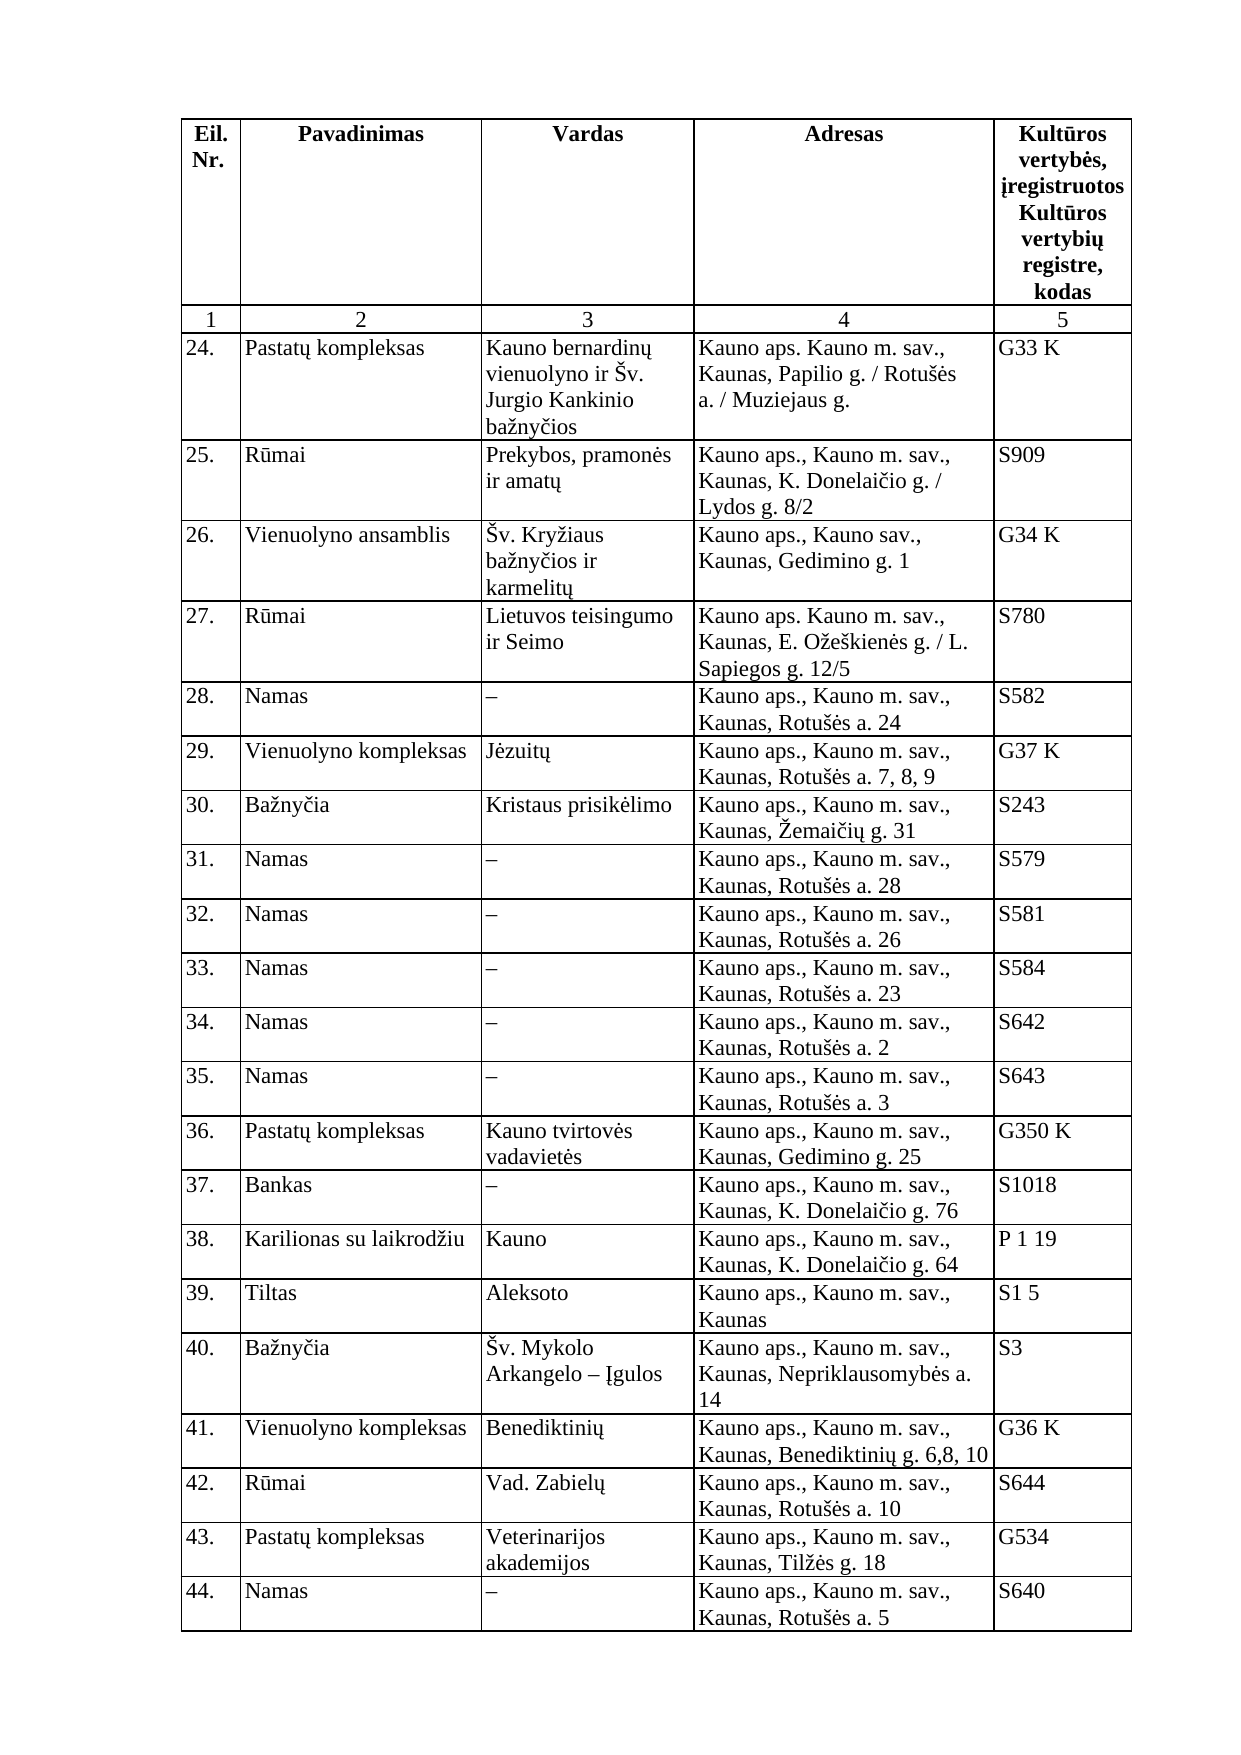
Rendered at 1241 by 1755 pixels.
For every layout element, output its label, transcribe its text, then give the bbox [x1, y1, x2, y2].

table_cell G34 K [995, 521, 1131, 600]
table_cell 39. [182, 1280, 240, 1332]
table_cell Kauno aps. Kauno m. sav., Kaunas, Papilio g. / Rotušės a. / Muziejaus g. [695, 334, 993, 439]
table_cell G33 K [995, 334, 1131, 439]
table_cell Vad. Zabielų [482, 1469, 693, 1521]
table_cell G534 [995, 1523, 1131, 1576]
table_cell – [482, 1008, 693, 1061]
table_cell Namas [241, 1062, 481, 1115]
table_cell 1 [182, 306, 186, 332]
table_cell S243 [995, 791, 1131, 844]
table_cell Vienuolyno kompleksas [241, 737, 481, 789]
table_cell S640 [995, 1577, 1131, 1630]
table_cell 35. [182, 1062, 240, 1115]
table_cell Aleksoto [482, 1280, 693, 1332]
table_cell G37 K [995, 737, 1131, 789]
table_cell Vienuolyno kompleksas [241, 1415, 481, 1467]
table_cell Šv. Mykolo Arkangelo – Įgulos [482, 1334, 693, 1413]
table_cell 1 [236, 306, 240, 332]
table_cell 33. [182, 954, 240, 1007]
table_cell Pastatų kompleksas [241, 1117, 481, 1169]
table_cell 43. [182, 1523, 240, 1576]
table_cell S642 [995, 1008, 1131, 1061]
table_cell – [482, 954, 693, 1007]
table_cell S3 [995, 1334, 1131, 1413]
table_cell 27. [182, 602, 240, 681]
table_cell Lietuvos teisingumo ir Seimo [482, 602, 693, 681]
table_cell 25. [182, 441, 240, 520]
table_cell 26. [182, 521, 240, 600]
table_cell Kristaus prisikėlimo [482, 791, 693, 844]
table_cell S780 [995, 602, 1131, 681]
table_cell 29. [182, 737, 240, 789]
table_cell – [482, 1062, 693, 1115]
table_cell – [482, 1171, 693, 1224]
table_header Adresas [695, 120, 993, 304]
table_cell Namas [241, 1577, 481, 1630]
table_cell – [482, 900, 693, 952]
table_cell Benediktinių [482, 1415, 693, 1467]
table_cell 30. [182, 791, 240, 844]
table_cell Tiltas [241, 1280, 481, 1332]
table_cell Pastatų kompleksas [241, 334, 481, 439]
table_cell S644 [995, 1469, 1131, 1521]
table_cell S1 5 [995, 1280, 1131, 1332]
table_cell Namas [241, 1008, 481, 1061]
table_cell Jėzuitų [482, 737, 693, 789]
table_cell 28. [182, 683, 240, 735]
table_cell 36. [182, 1117, 240, 1169]
table_cell Bažnyčia [241, 791, 481, 844]
table_cell 38. [182, 1225, 240, 1278]
table_cell Bankas [241, 1171, 481, 1224]
table_cell Rūmai [241, 441, 481, 520]
table_cell Kauno aps., Kauno sav., Kaunas, Gedimino g. 1 [695, 521, 993, 600]
table_cell P 1 19 [995, 1225, 1131, 1278]
table_cell Prekybos, pramonės ir amatų [482, 441, 693, 520]
table_cell 34. [182, 1008, 240, 1061]
table_cell Namas [241, 683, 481, 735]
table_cell S584 [995, 954, 1131, 1007]
table_cell 5 [1127, 306, 1131, 332]
table_cell 31. [182, 845, 240, 898]
table_cell 24. [182, 334, 240, 439]
table_cell Kauno [482, 1225, 693, 1278]
table_cell S579 [995, 845, 1131, 898]
table_cell Bažnyčia [241, 1334, 481, 1413]
table_cell 37. [182, 1171, 240, 1224]
table_cell Karilionas su laikrodžiu [241, 1225, 481, 1278]
table_cell S643 [995, 1062, 1131, 1115]
table_cell Namas [241, 900, 481, 952]
table_cell Rūmai [241, 1469, 481, 1521]
table_cell S909 [995, 441, 1131, 520]
table_cell – [482, 1577, 693, 1630]
table_cell Pastatų kompleksas [241, 1523, 481, 1576]
table_cell Namas [241, 845, 481, 898]
table_cell S1018 [995, 1171, 1131, 1224]
table_cell 2 [477, 306, 481, 332]
table_header Vardas [482, 120, 693, 304]
table_header Pavadinimas [241, 120, 481, 304]
table_header Eil. Nr. [182, 120, 240, 304]
table_cell Vienuolyno ansamblis [241, 521, 481, 600]
table_cell G36 K [995, 1415, 1131, 1467]
table_cell S582 [995, 683, 1131, 735]
table_cell – [482, 683, 693, 735]
table_cell S581 [995, 900, 1131, 952]
table_cell 40. [182, 1334, 240, 1413]
table_cell 41. [182, 1415, 240, 1467]
table_cell 32. [182, 900, 240, 952]
table_cell – [482, 845, 693, 898]
table_cell Rūmai [241, 602, 481, 681]
table_cell 3 [482, 306, 486, 332]
table_cell 42. [182, 1469, 240, 1521]
table_cell 44. [182, 1577, 240, 1630]
table_cell G350 K [995, 1117, 1131, 1169]
table_cell Namas [241, 954, 481, 1007]
